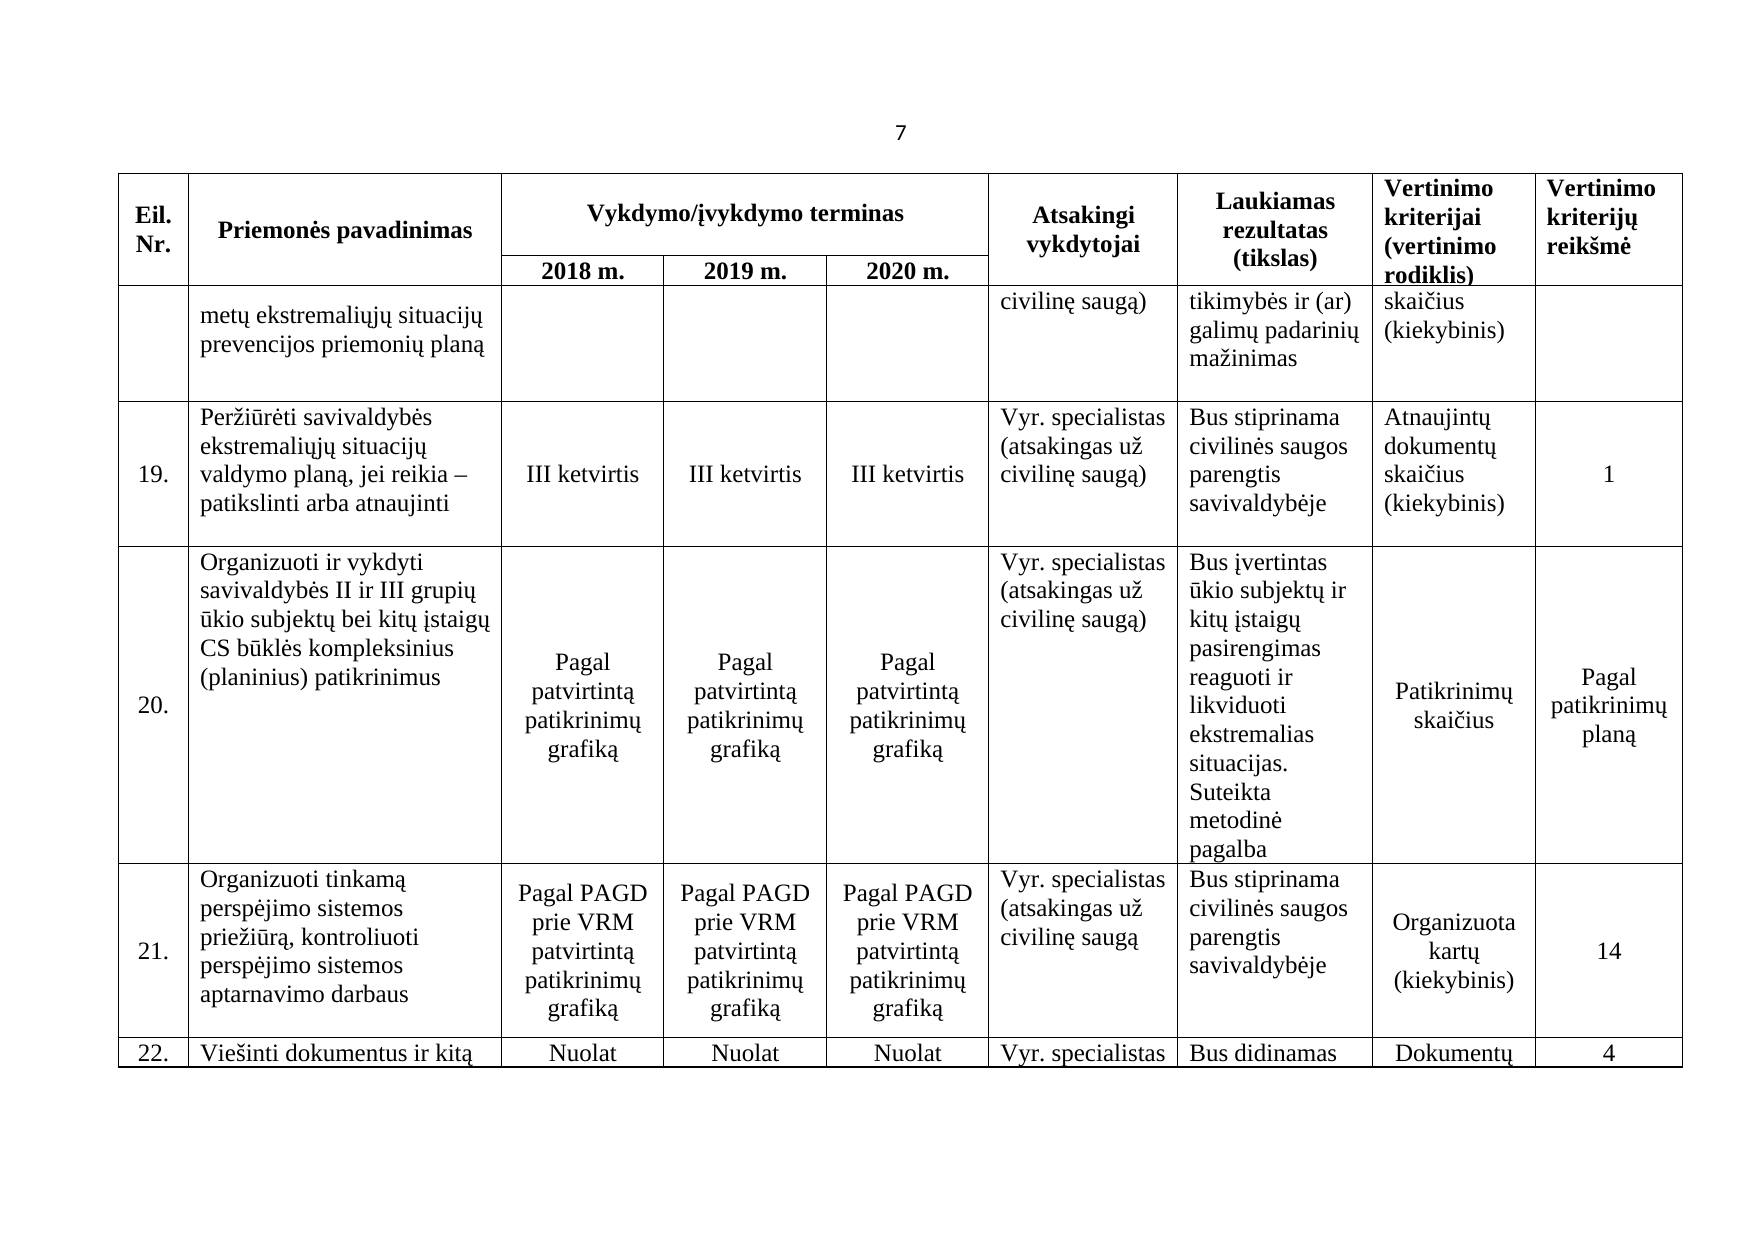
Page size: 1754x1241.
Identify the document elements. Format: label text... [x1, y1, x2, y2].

table_cell 21. [119, 864, 188, 1037]
table_cell Organizuota kartų (kiekybinis) [1373, 864, 1535, 1037]
table_cell 19. [119, 402, 188, 546]
table_cell skaičius (kiekybinis) [1373, 286, 1535, 401]
table_cell [827, 286, 988, 401]
table_cell Bus didinamas [1178, 1038, 1372, 1066]
table_cell tikimybės ir (ar) galimų padarinių mažinimas [1178, 286, 1372, 401]
table_cell 2018 m. [502, 256, 663, 285]
table_cell Pagal PAGD prie VRM patvirtintą patikrinimų grafiką [664, 864, 826, 1037]
table_cell Organizuoti tinkamą perspėjimo sistemos priežiūrą, kontroliuoti perspėjimo sistemos aptarnavimo darbaus [189, 864, 501, 1037]
table_cell Patikrinimų skaičius [1373, 547, 1535, 863]
table_cell 20. [119, 547, 188, 863]
table_cell Vyr. specialistas (atsakingas už civilinę saugą [989, 864, 1177, 1037]
table_cell Pagal PAGD prie VRM patvirtintą patikrinimų grafiką [827, 864, 988, 1037]
table_header Laukiamas rezultatas (tikslas) [1178, 174, 1372, 285]
table_cell III ketvirtis [827, 402, 988, 546]
table_cell Vyr. specialistas (atsakingas už civilinę saugą) [989, 547, 1177, 863]
table_cell Pagal PAGD prie VRM patvirtintą patikrinimų grafiką [502, 864, 663, 1037]
table_cell Pagal patikrinimų planą [1536, 547, 1682, 863]
table_cell [502, 286, 663, 401]
table_cell Bus stiprinama civilinės saugos parengtis savivaldybėje [1178, 402, 1372, 546]
table_cell III ketvirtis [502, 402, 663, 546]
table_cell Nuolat [502, 1038, 663, 1066]
table_header Vertinimo kriterijų reikšmė [1536, 174, 1682, 285]
table_cell Pagal patvirtintą patikrinimų grafiką [502, 547, 663, 863]
table_cell Pagal patvirtintą patikrinimų grafiką [664, 547, 826, 863]
table_cell Organizuoti ir vykdyti savivaldybės II ir III grupių ūkio subjektų bei kitų įstaigų CS būklės kompleksinius (planinius) patikrinimus [189, 547, 501, 863]
table_cell 1 [1536, 402, 1682, 546]
table_cell Pagal patvirtintą patikrinimų grafiką [827, 547, 988, 863]
table_cell Vyr. specialistas (atsakingas už civilinę saugą) [989, 402, 1177, 546]
table_cell [1536, 286, 1682, 401]
table_header Atsakingi vykdytojai [989, 174, 1177, 285]
table_cell 2020 m. [827, 256, 988, 285]
table_cell III ketvirtis [664, 402, 826, 546]
table_cell 4 [1536, 1038, 1682, 1066]
table_cell Nuolat [664, 1038, 826, 1066]
table_cell Nuolat [827, 1038, 988, 1066]
table_cell Bus įvertintas ūkio subjektų ir kitų įstaigų pasirengimas reaguoti ir likviduoti ekstremalias situacijas. Suteikta metodinė pagalba [1178, 547, 1372, 863]
table_cell 14 [1536, 864, 1682, 1037]
table_cell 2019 m. [664, 256, 826, 285]
table_cell [119, 286, 188, 401]
table_cell civilinę saugą) [989, 286, 1177, 401]
table_cell [664, 286, 826, 401]
table_cell Viešinti dokumentus ir kitą [189, 1038, 501, 1066]
table_cell Dokumentų [1373, 1038, 1535, 1066]
table_cell metų ekstremaliųjų situacijų prevencijos priemonių planą [189, 286, 501, 401]
table_header Eil. Nr. [119, 174, 188, 285]
table_cell Peržiūrėti savivaldybės ekstremaliųjų situacijų valdymo planą, jei reikia – patikslinti arba atnaujinti [189, 402, 501, 546]
table_header Priemonės pavadinimas [189, 174, 501, 285]
table_cell Vyr. specialistas [989, 1038, 1177, 1066]
table_cell 22. [119, 1038, 188, 1066]
table_header Vertinimo kriterijai (vertinimo rodiklis) [1373, 174, 1535, 285]
table_cell Atnaujintų dokumentų skaičius (kiekybinis) [1373, 402, 1535, 546]
table_cell Bus stiprinama civilinės saugos parengtis savivaldybėje [1178, 864, 1372, 1037]
table_header Vykdymo/įvykdymo terminas [502, 174, 988, 255]
